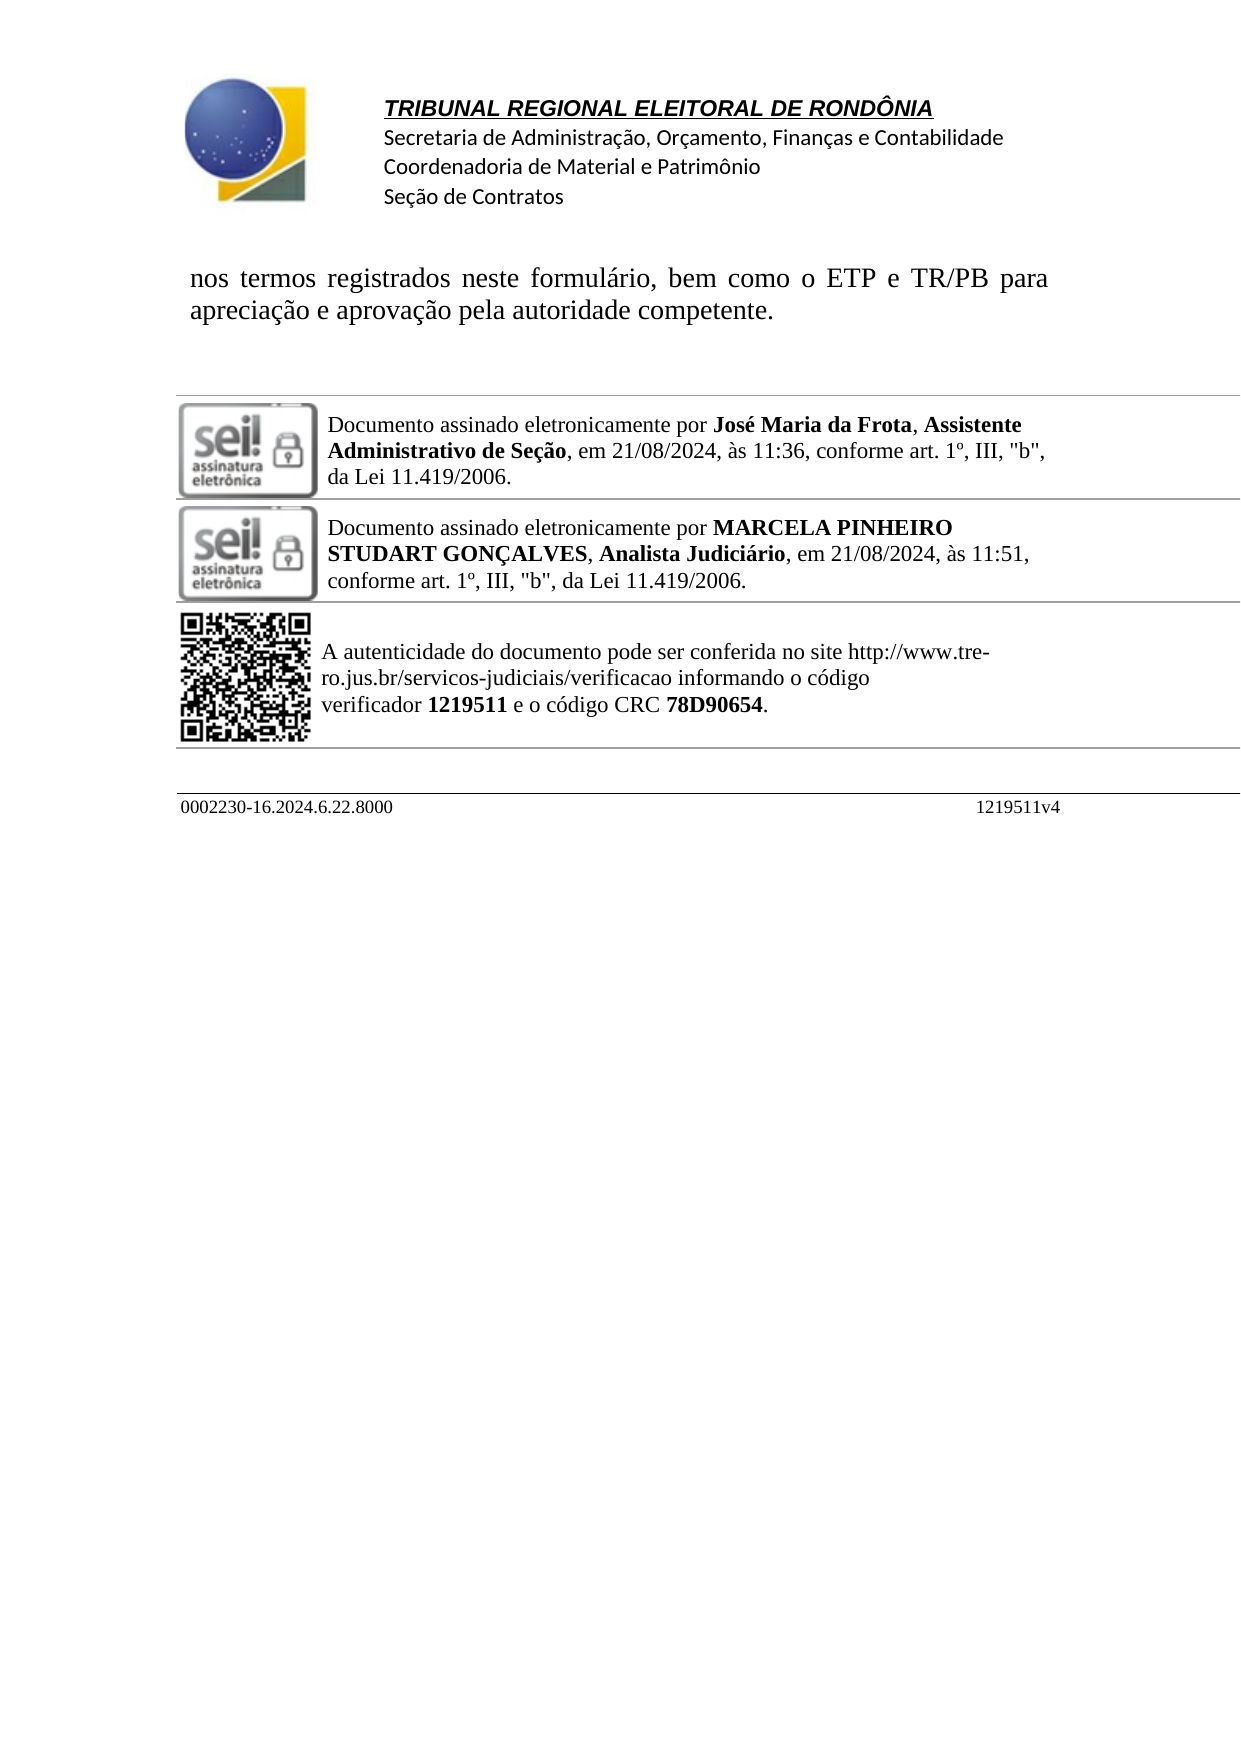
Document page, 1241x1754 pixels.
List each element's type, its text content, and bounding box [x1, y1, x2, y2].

table_header 1219511v4 [620, 794, 1063, 821]
table_header [177, 402, 326, 498]
table_header [177, 609, 319, 746]
table_header [177, 505, 326, 601]
table_header 0002230-16.2024.6.22.8000 [177, 794, 620, 821]
table_header Documento assinado eletronicamente por José Maria da Frota, Assistente Administrativo de Seção, em 21/08/2024, às 11:36, conforme art. 1º, III, "b", da Lei 11.419/2006. [326, 402, 1063, 498]
table_header A autenticidade do documento pode ser conferida no site http://www.tre-ro.jus.br/servicos-judiciais/verificacao informando o código verificador 1219511 e o código CRC 78D90654. [319, 609, 1063, 746]
text nos termos registrados neste formulário, bem como o ETP e TR/PB para apreciação e aprovação pela autoridade competente. [190, 261, 1051, 325]
table_header Documento assinado eletronicamente por MARCELA PINHEIRO STUDART GONÇALVES, Analista Judiciário, em 21/08/2024, às 11:51, conforme art. 1º, III, "b", da Lei 11.419/2006. [326, 505, 1063, 601]
